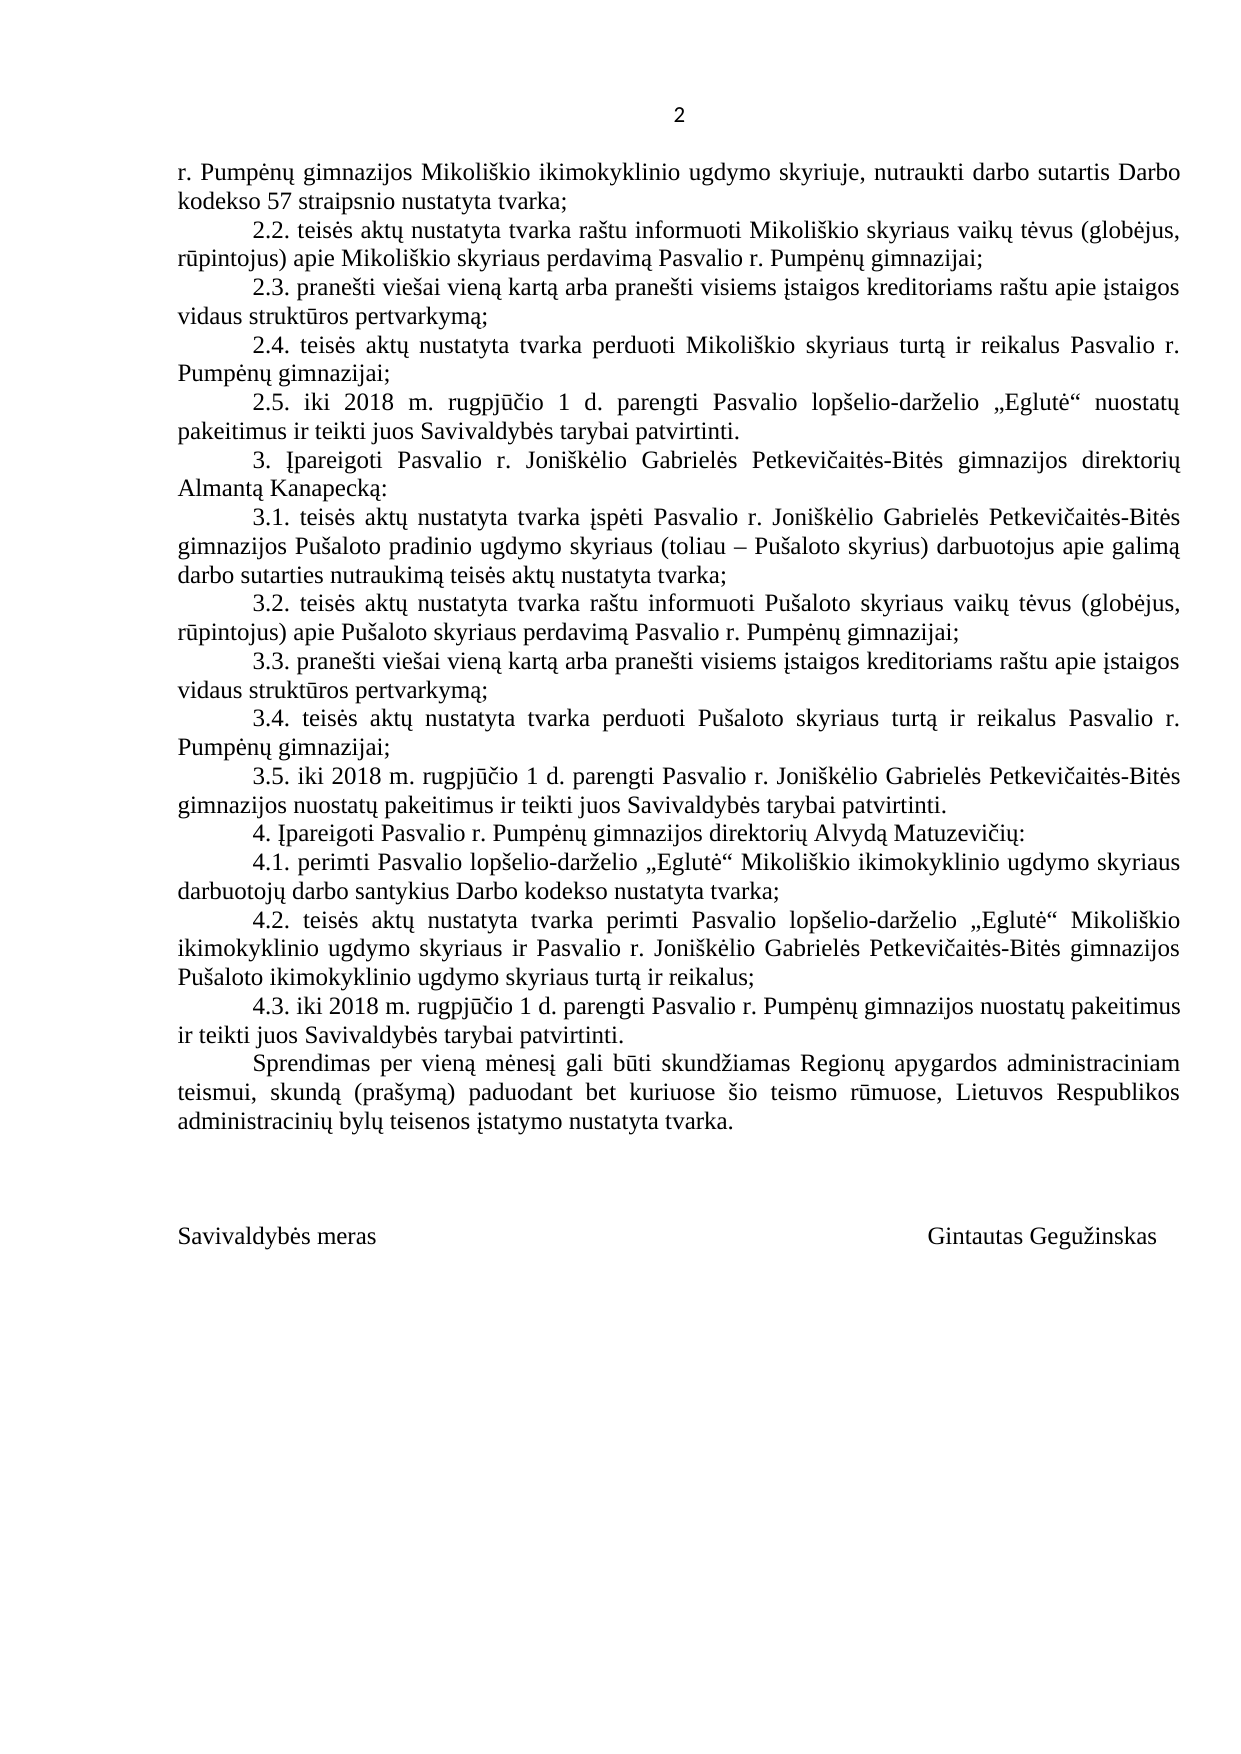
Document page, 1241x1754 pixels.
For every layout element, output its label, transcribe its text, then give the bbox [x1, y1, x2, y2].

text 2.3. pranešti viešai vieną kartą arba pranešti visiems įstaigos kreditoriams raštu apie įstaigos vidaus struktūros pertvarkymą; [177, 272, 1181, 330]
text 3.5. iki 2018 m. rugpjūčio 1 d. parengti Pasvalio r. Joniškėlio Gabrielės Petkevičaitės-Bitės gimnazijos nuostatų pakeitimus ir teikti juos Savivaldybės tarybai patvirtinti. [177, 761, 1181, 818]
text 3.3. pranešti viešai vieną kartą arba pranešti visiems įstaigos kreditoriams raštu apie įstaigos vidaus struktūros pertvarkymą; [177, 646, 1181, 703]
text Savivaldybės meras Gintautas Gegužinskas [177, 1221, 1181, 1250]
text 4.3. iki 2018 m. rugpjūčio 1 d. parengti Pasvalio r. Pumpėnų gimnazijos nuostatų pakeitimus ir teikti juos Savivaldybės tarybai patvirtinti. [177, 991, 1181, 1048]
text 2.5. iki 2018 m. rugpjūčio 1 d. parengti Pasvalio lopšelio-darželio „Eglutė“ nuostatų pakeitimus ir teikti juos Savivaldybės tarybai patvirtinti. [177, 387, 1181, 445]
text 3. Įpareigoti Pasvalio r. Joniškėlio Gabrielės Petkevičaitės-Bitės gimnazijos direktorių Almantą Kanapecką: [177, 445, 1181, 502]
text 2.2. teisės aktų nustatyta tvarka raštu informuoti Mikoliškio skyriaus vaikų tėvus (globėjus, rūpintojus) apie Mikoliškio skyriaus perdavimą Pasvalio r. Pumpėnų gimnazijai; [177, 215, 1181, 272]
text 3.1. teisės aktų nustatyta tvarka įspėti Pasvalio r. Joniškėlio Gabrielės Petkevičaitės-Bitės gimnazijos Pušaloto pradinio ugdymo skyriaus (toliau – Pušaloto skyrius) darbuotojus apie galimą darbo sutarties nutraukimą teisės aktų nustatyta tvarka; [177, 502, 1181, 588]
text 4. Įpareigoti Pasvalio r. Pumpėnų gimnazijos direktorių Alvydą Matuzevičių: [177, 818, 1181, 847]
text 3.4. teisės aktų nustatyta tvarka perduoti Pušaloto skyriaus turtą ir reikalus Pasvalio r. Pumpėnų gimnazijai; [177, 703, 1181, 761]
text r. Pumpėnų gimnazijos Mikoliškio ikimokyklinio ugdymo skyriuje, nutraukti darbo sutartis Darbo kodekso 57 straipsnio nustatyta tvarka; [177, 157, 1181, 215]
text 2.4. teisės aktų nustatyta tvarka perduoti Mikoliškio skyriaus turtą ir reikalus Pasvalio r. Pumpėnų gimnazijai; [177, 330, 1181, 387]
text 4.1. perimti Pasvalio lopšelio-darželio „Eglutė“ Mikoliškio ikimokyklinio ugdymo skyriaus darbuotojų darbo santykius Darbo kodekso nustatyta tvarka; [177, 847, 1181, 905]
text 3.2. teisės aktų nustatyta tvarka raštu informuoti Pušaloto skyriaus vaikų tėvus (globėjus, rūpintojus) apie Pušaloto skyriaus perdavimą Pasvalio r. Pumpėnų gimnazijai; [177, 588, 1181, 646]
text 4.2. teisės aktų nustatyta tvarka perimti Pasvalio lopšelio-darželio „Eglutė“ Mikoliškio ikimokyklinio ugdymo skyriaus ir Pasvalio r. Joniškėlio Gabrielės Petkevičaitės-Bitės gimnazijos Pušaloto ikimokyklinio ugdymo skyriaus turtą ir reikalus; [177, 905, 1181, 991]
text Sprendimas per vieną mėnesį gali būti skundžiamas Regionų apygardos administraciniam teismui, skundą (prašymą) paduodant bet kuriuose šio teismo rūmuose, Lietuvos Respublikos administracinių bylų teisenos įstatymo nustatyta tvarka. [177, 1048, 1181, 1135]
